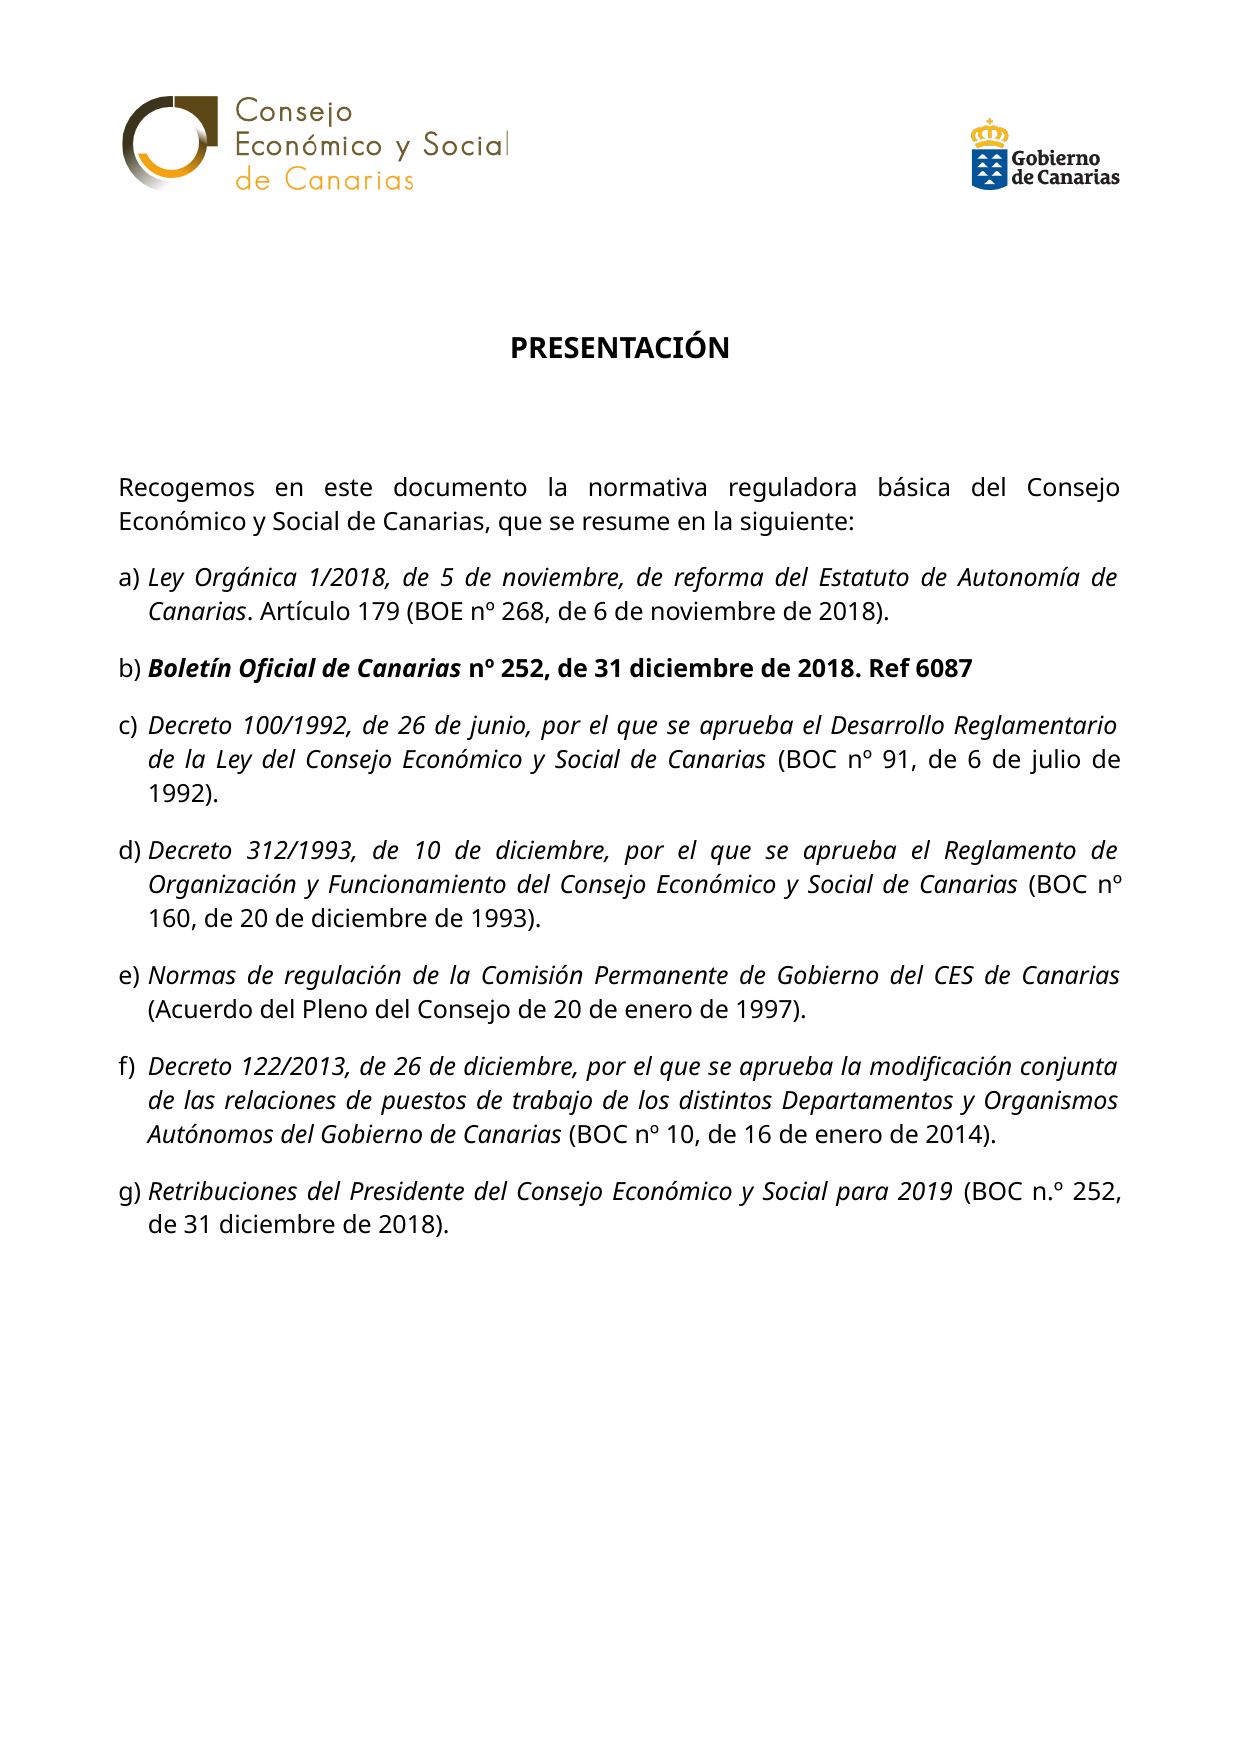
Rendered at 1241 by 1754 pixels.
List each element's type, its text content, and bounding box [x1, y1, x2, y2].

text b) Boletín Oficial de Canarias nº 252, de 31 diciembre de 2018. Ref 6087 [118, 651, 1122, 685]
picture [965, 112, 1122, 194]
text d) Decreto 312/1993, de 10 de diciembre, por el que se aprueba el Reglamento de Organización y Funcionamiento del Consejo Económico y Social de Canarias (BOC nº 160, de 20 de diciembre de 1993). [118, 832, 1122, 935]
text a) Ley Orgánica 1/2018, de 5 de noviembre, de reforma del Estatuto de Autonomía de Canarias. Artículo 179 (BOE nº 268, de 6 de noviembre de 2018). [118, 560, 1122, 628]
text g) Retribuciones del Presidente del Consejo Económico y Social para 2019 (BOC n.º 252, de 31 diciembre de 2018). [118, 1173, 1122, 1241]
subtitle PRESENTACIÓN [118, 327, 1122, 367]
text c) Decreto 100/1992, de 26 de junio, por el que se aprueba el Desarrollo Reglamentario de la Ley del Consejo Económico y Social de Canarias (BOC nº 91, de 6 de julio de 1992). [118, 708, 1122, 810]
picture [122, 96, 508, 192]
text Recogemos en este documento la normativa reguladora básica del Consejo Económico y Social de Canarias, que se resume en la siguiente: [118, 469, 1122, 537]
text f) Decreto 122/2013, de 26 de diciembre, por el que se aprueba la modificación conjunta de las relaciones de puestos de trabajo de los distintos Departamentos y Organismos Autónomos del Gobierno de Canarias (BOC nº 10, de 16 de enero de 2014). [118, 1048, 1122, 1150]
text e) Normas de regulación de la Comisión Permanente de Gobierno del CES de Canarias (Acuerdo del Pleno del Consejo de 20 de enero de 1997). [118, 957, 1122, 1026]
